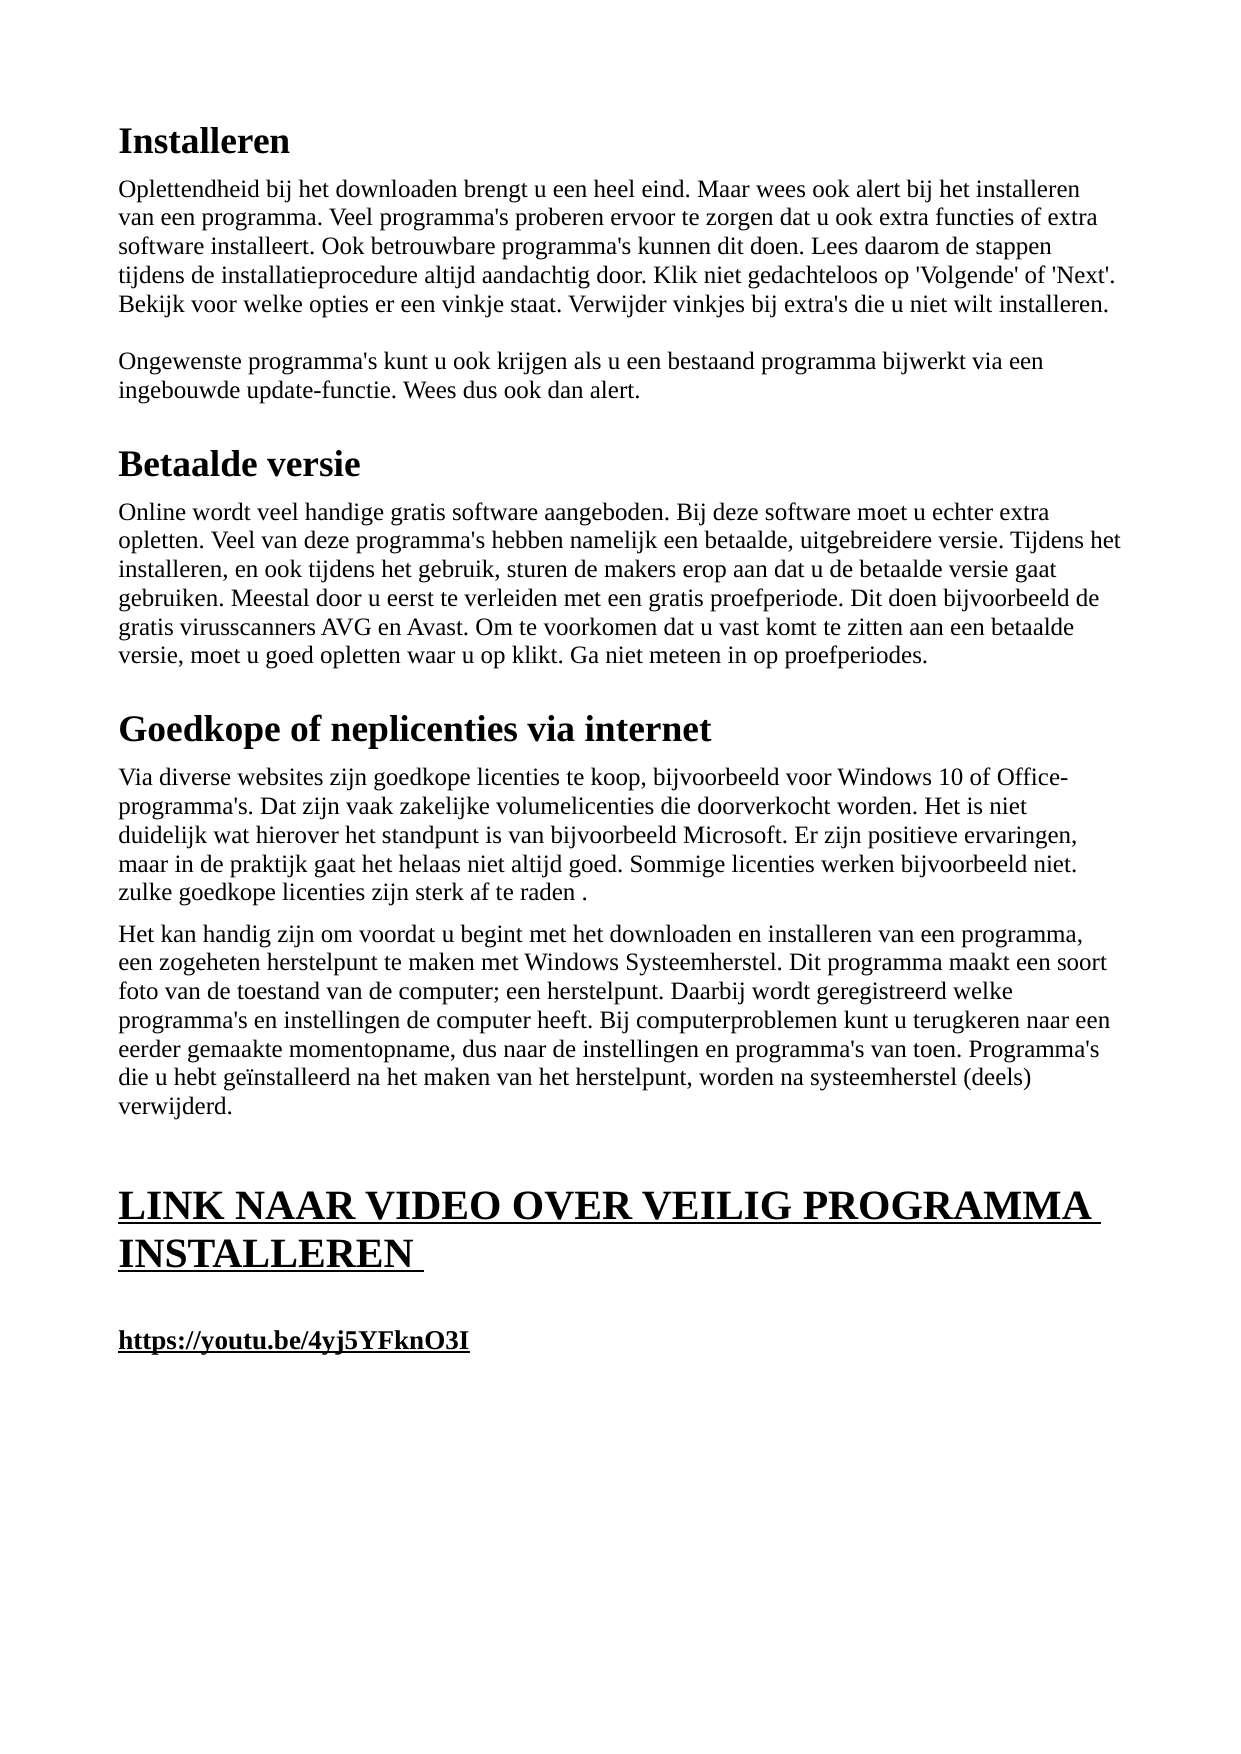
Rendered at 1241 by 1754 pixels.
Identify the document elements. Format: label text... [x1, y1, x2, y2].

subtitle Installeren [118, 118, 1122, 161]
text Via diverse websites zijn goedkope licenties te koop, bijvoorbeeld voor Windows 10 of Office-programma's. Dat zijn vaak zakelijke volumelicenties die doorverkocht worden. Het is niet duidelijk wat hierover het standpunt is van bijvoorbeeld Microsoft. Er zijn positieve ervaringen, maar in de praktijk gaat het helaas niet altijd goed. Sommige licenties werken bijvoorbeeld niet. zulke goedkope licenties zijn sterk af te raden . [118, 762, 1122, 906]
subtitle Betaalde versie [118, 441, 1122, 484]
text LINK NAAR VIDEO OVER VEILIG PROGRAMMA INSTALLEREN [118, 1180, 1122, 1276]
text Online wordt veel handige gratis software aangeboden. Bij deze software moet u echter extra opletten. Veel van deze programma's hebben namelijk een betaalde, uitgebreidere versie. Tijdens het installeren, en ook tijdens het gebruik, sturen de makers erop aan dat u de betaalde versie gaat gebruiken. Meestal door u eerst te verleiden met een gratis proefperiode. Dit doen bijvoorbeeld de gratis virusscanners AVG en Avast. Om te voorkomen dat u vast komt te zitten aan een betaalde versie, moet u goed opletten waar u op klikt. Ga niet meteen in op proefperiodes. [118, 497, 1122, 669]
text Oplettendheid bij het downloaden brengt u een heel eind. Maar wees ook alert bij het installeren van een programma. Veel programma's proberen ervoor te zorgen dat u ook extra functies of extra software installeert. Ook betrouwbare programma's kunnen dit doen. Lees daarom de stappen tijdens de installatieprocedure altijd aandachtig door. Klik niet gedachteloos op 'Volgende' of 'Next'. Bekijk voor welke opties er een vinkje staat. Verwijder vinkjes bij extra's die u niet wilt installeren. Ongewenste programma's kunt u ook krijgen als u een bestaand programma bijwerkt via een ingebouwde update-functie. Wees dus ook dan alert. [118, 174, 1122, 404]
subtitle Goedkope of neplicenties via internet [118, 707, 1122, 750]
text https://youtu.be/4yj5YFknO3I [118, 1324, 1122, 1355]
text Het kan handig zijn om voordat u begint met het downloaden en installeren van een programma, een zogeheten herstelpunt te maken met Windows Systeemherstel. Dit programma maakt een soort foto van de toestand van de computer; een herstelpunt. Daarbij wordt geregistreerd welke programma's en instellingen de computer heeft. Bij computerproblemen kunt u terugkeren naar een eerder gemaakte momentopname, dus naar de instellingen en programma's van toen. Programma's die u hebt geïnstalleerd na het maken van het herstelpunt, worden na systeemherstel (deels) verwijderd. [118, 919, 1122, 1120]
